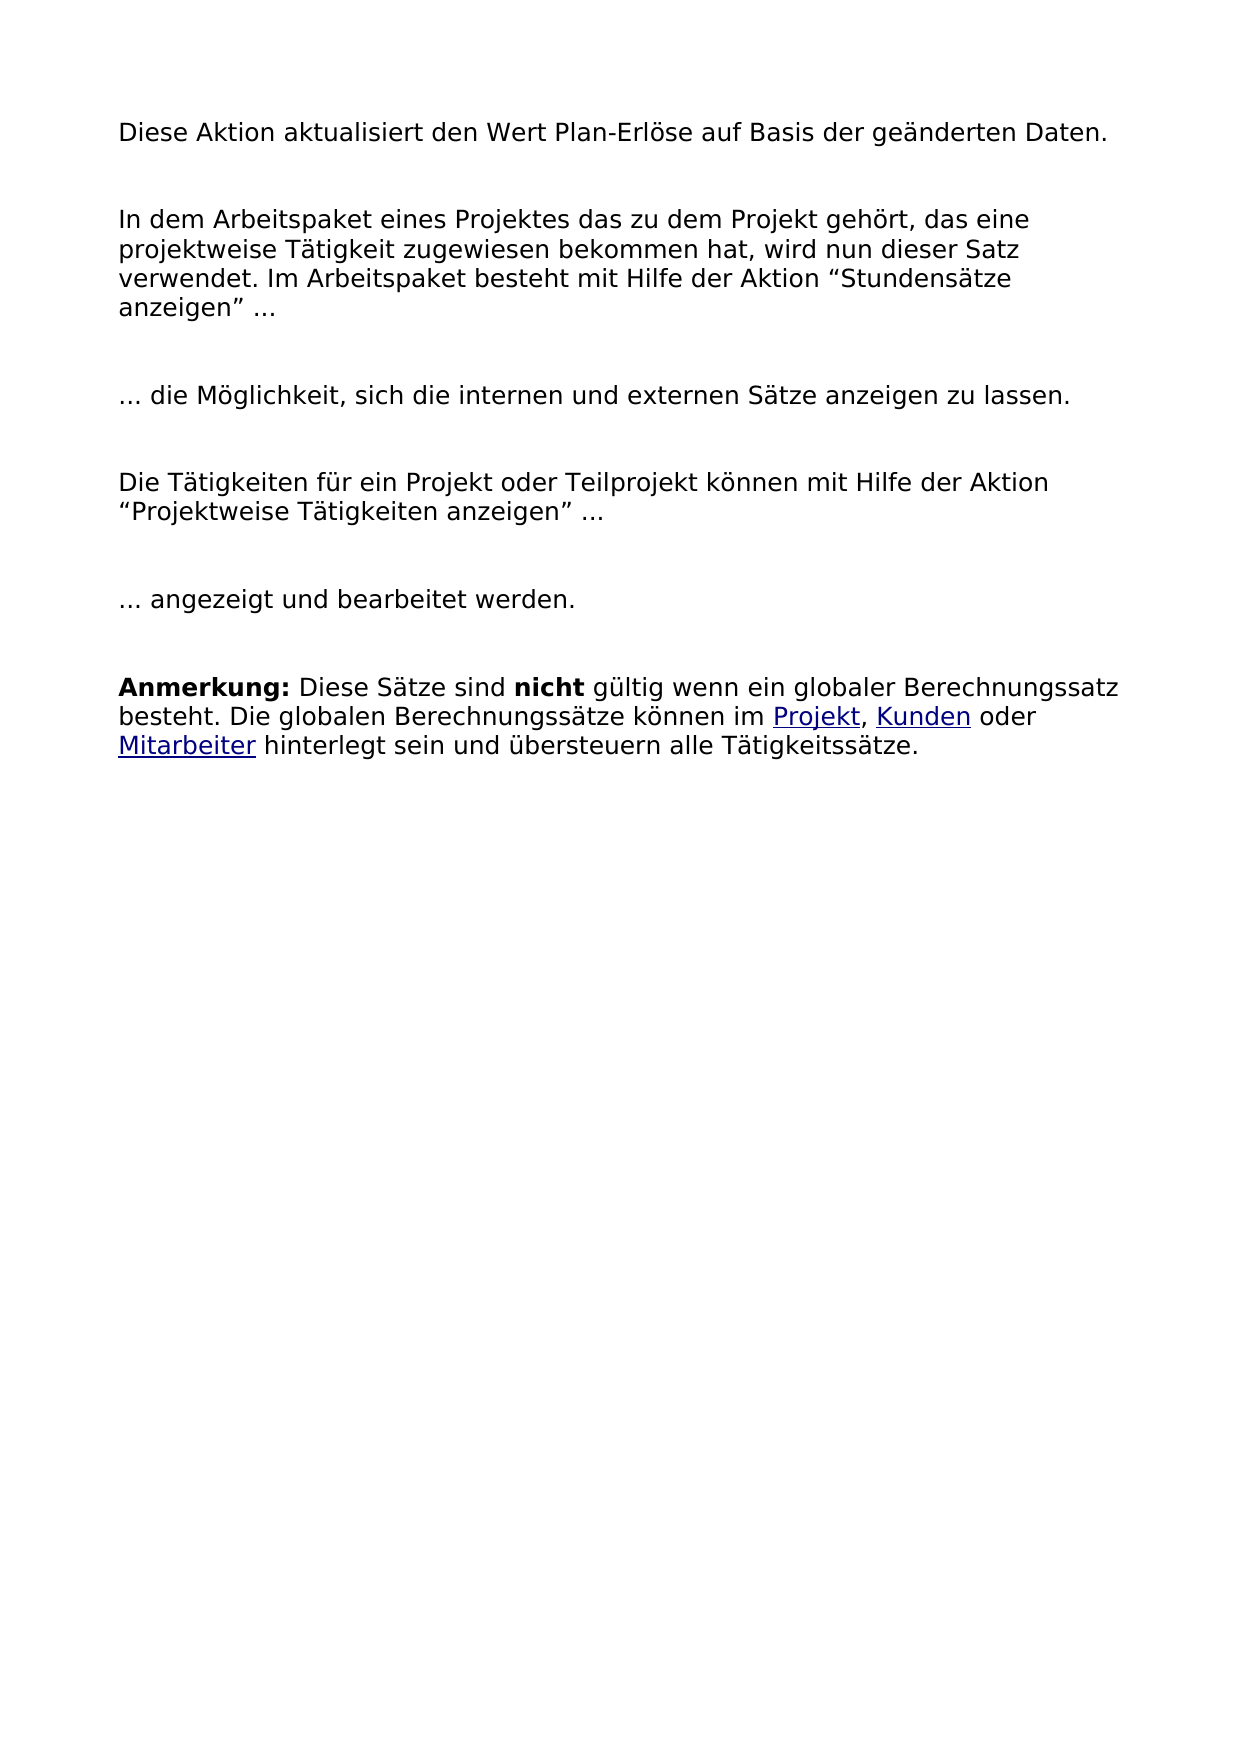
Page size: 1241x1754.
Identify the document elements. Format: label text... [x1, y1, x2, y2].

text Anmerkung: Diese Sätze sind nicht gültig wenn ein globaler Berechnungssatz besteht. Die globalen Berechnungssätze können im Projekt, Kunden oder Mitarbeiter hinterlegt sein und übersteuern alle Tätigkeitssätze. [118, 673, 1122, 760]
text Diese Aktion aktualisiert den Wert Plan-Erlöse auf Basis der geänderten Daten. [118, 118, 1122, 147]
text In dem Arbeitspaket eines Projektes das zu dem Projekt gehört, das eine projektweise Tätigkeit zugewiesen bekommen hat, wird nun dieser Satz verwendet. Im Arbeitspaket besteht mit Hilfe der Aktion “Stundensätze anzeigen” ... [118, 206, 1122, 322]
text ... die Möglichkeit, sich die internen und externen Sätze anzeigen zu lassen. [118, 381, 1122, 410]
text ... angezeigt und bearbeitet werden. [118, 585, 1122, 614]
text Die Tätigkeiten für ein Projekt oder Teilprojekt können mit Hilfe der Aktion “Projektweise Tätigkeiten anzeigen” ... [118, 468, 1122, 527]
